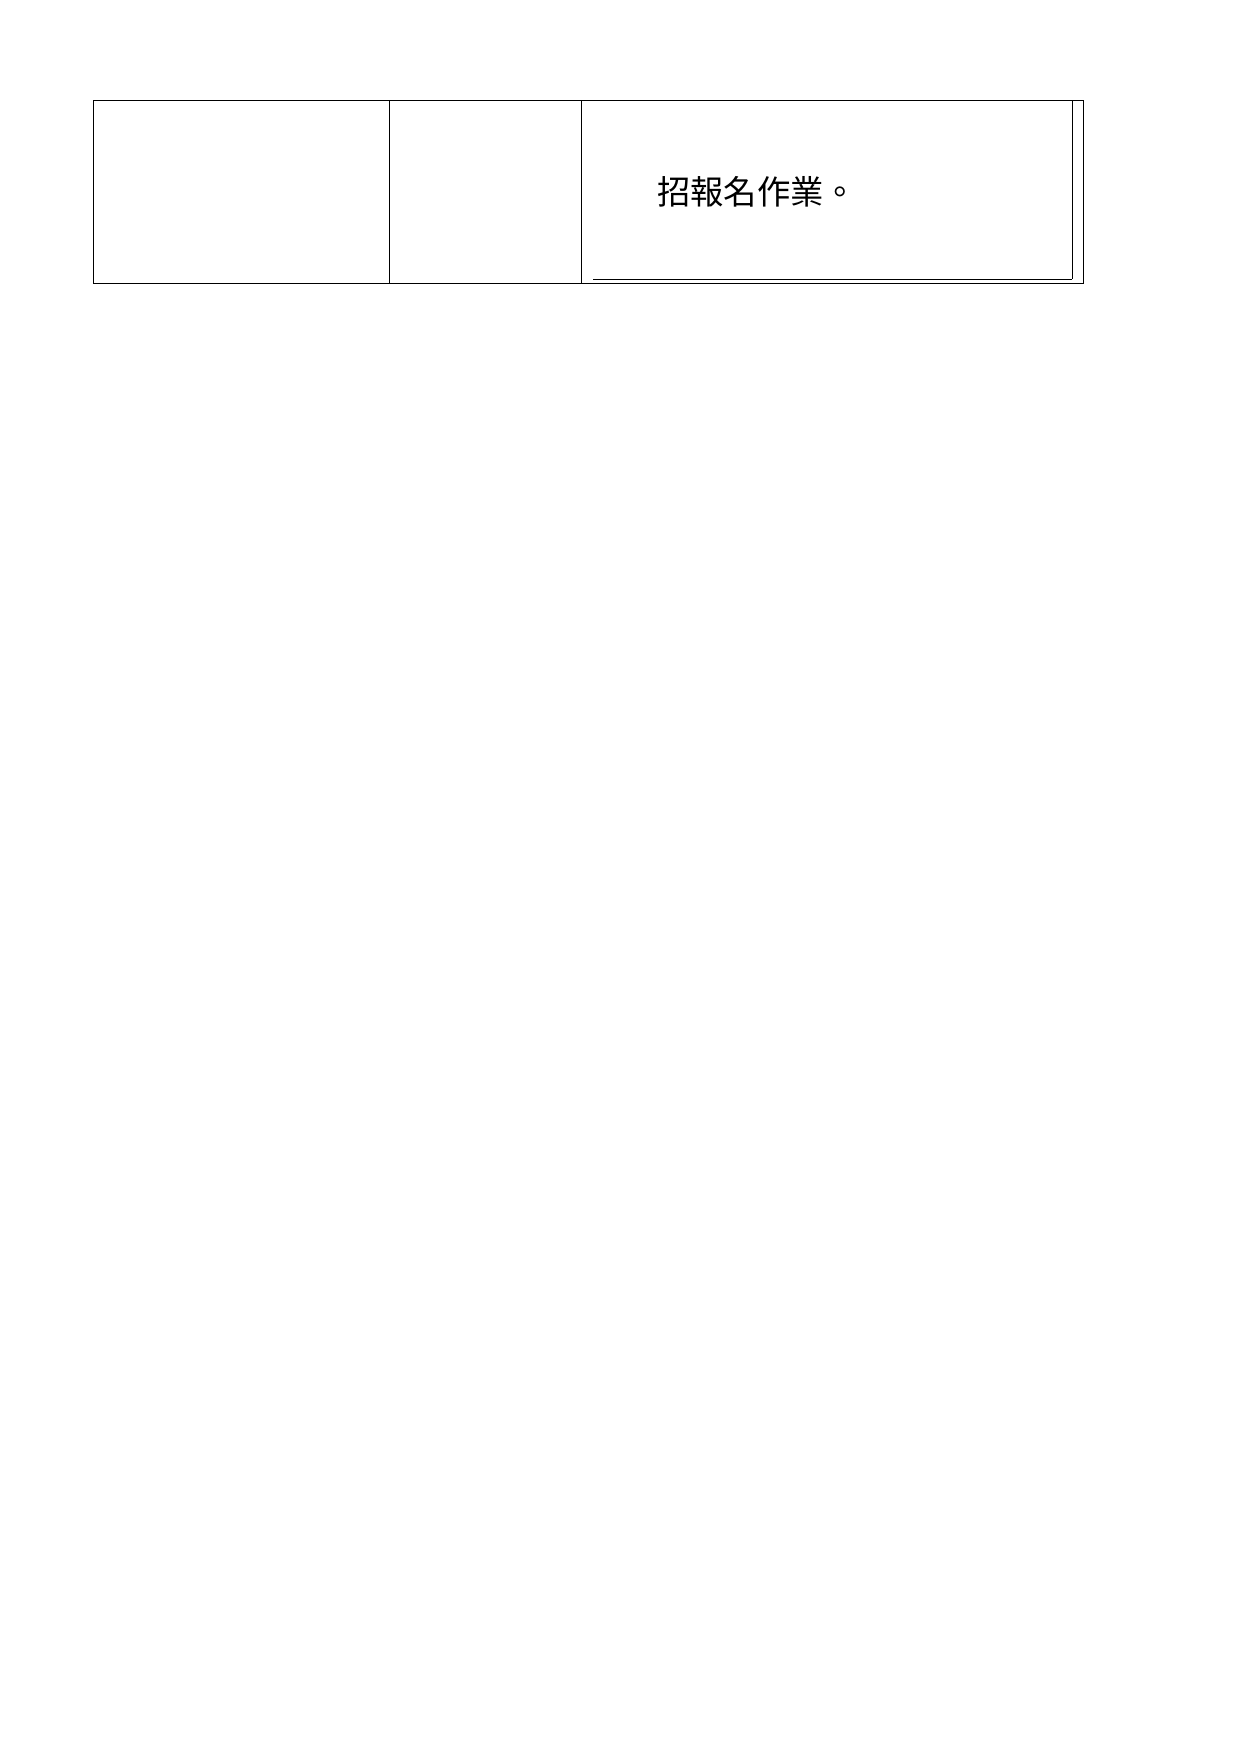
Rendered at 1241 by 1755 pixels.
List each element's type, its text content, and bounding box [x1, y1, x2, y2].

table_cell [94, 101, 389, 283]
table_cell 招報名作業。 [582, 101, 1083, 283]
table_cell [390, 101, 581, 283]
